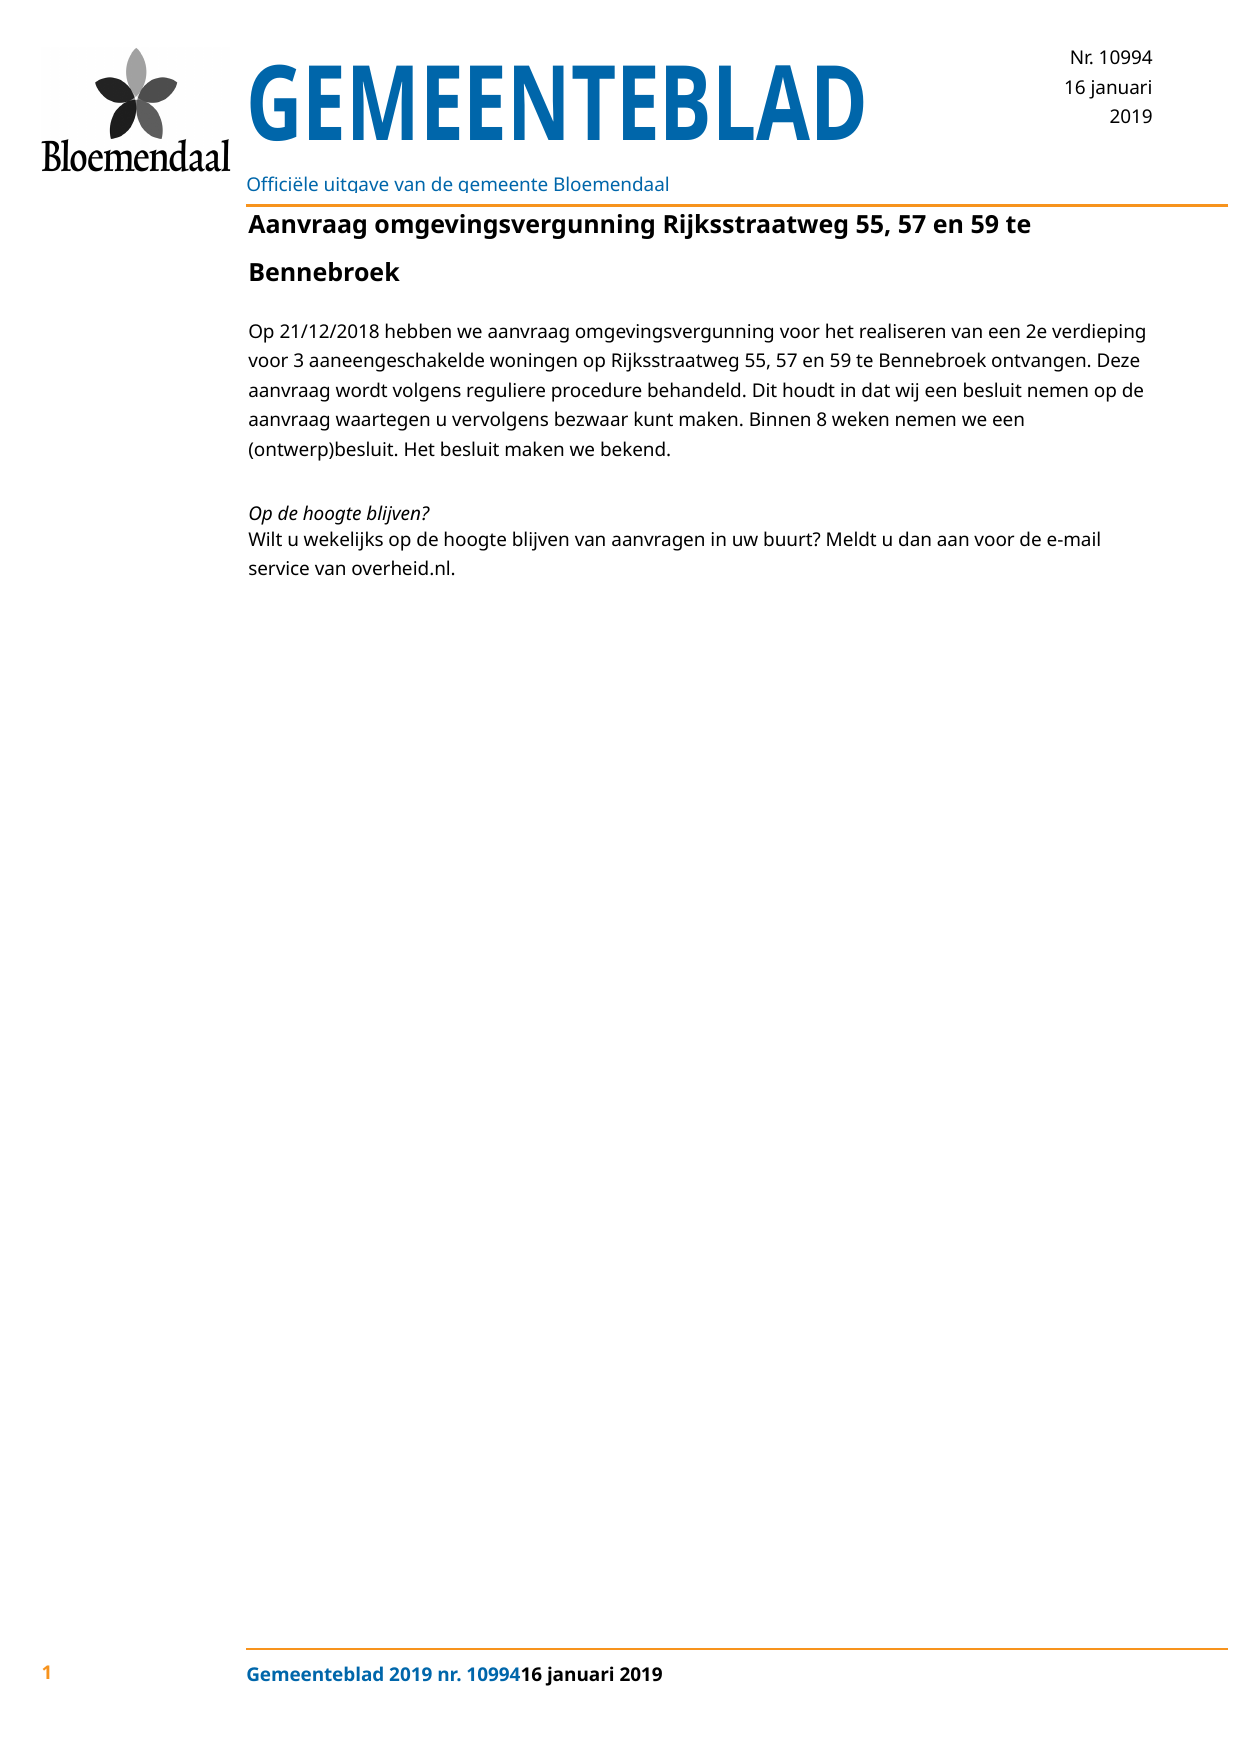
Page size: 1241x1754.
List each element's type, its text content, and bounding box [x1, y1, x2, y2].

text Wilt u wekelijks op de hoogte blijven van aanvragen in uw buurt? Meldt u dan aan voor de e-mail service van overheid.nl. [248, 526, 1152, 581]
text Op de hoogte blijven? [248, 500, 1152, 526]
text Op 21/12/2018 hebben we aanvraag omgevingsvergunning voor het realiseren van een 2e verdieping voor 3 aaneengeschakelde woningen op Rijksstraatweg 55, 57 en 59 te Bennebroek ontvangen. Deze aanvraag wordt volgens reguliere procedure behandeld. Dit houdt in dat wij een besluit nemen op de aanvraag waartegen u vervolgens bezwaar kunt maken. Binnen 8 weken nemen we een (ontwerp)besluit. Het besluit maken we bekend. [248, 318, 1152, 462]
text Aanvraag omgevingsvergunning Rijksstraatweg 55, 57 en 59 te Bennebroek [248, 207, 1152, 288]
picture [41, 47, 231, 172]
